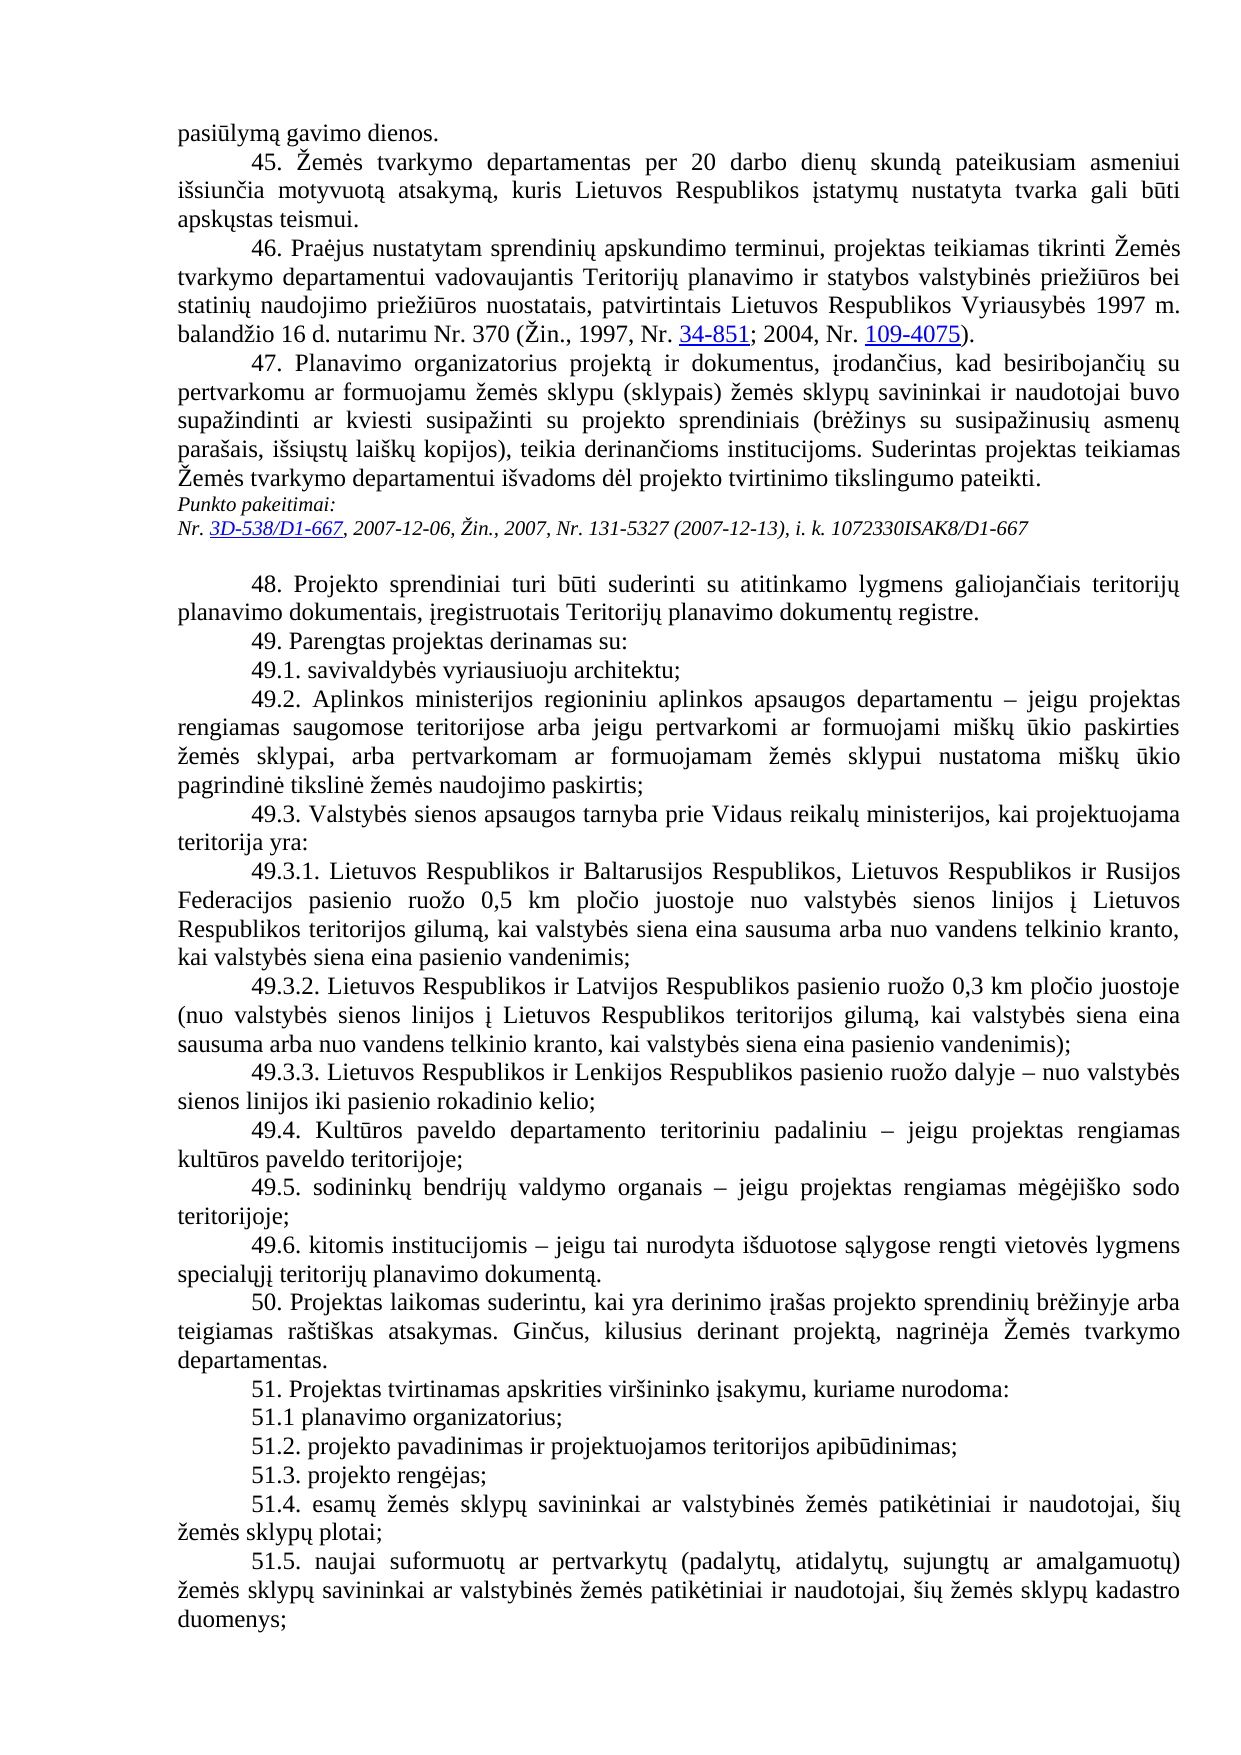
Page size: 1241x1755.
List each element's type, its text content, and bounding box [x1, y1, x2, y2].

text 49.1. savivaldybės vyriausiuoju architektu; [177, 655, 1181, 684]
text 49. Parengtas projektas derinamas su: [177, 626, 1181, 655]
text Punkto pakeitimai: [177, 492, 1181, 516]
text 47. Planavimo organizatorius projektą ir dokumentus, įrodančius, kad besiribojančių su pertvarkomu ar formuojamu žemės sklypu (sklypais) žemės sklypų savininkai ir naudotojai buvo supažindinti ar kviesti susipažinti su projekto sprendiniais (brėžinys su susipažinusių asmenų parašais, išsiųstų laiškų kopijos), teikia derinančioms institucijoms. Suderintas projektas teikiamas Žemės tvarkymo departamentui išvadoms dėl projekto tvirtinimo tikslingumo pateikti. [177, 348, 1181, 492]
text 49.3.1. Lietuvos Respublikos ir Baltarusijos Respublikos, Lietuvos Respublikos ir Rusijos Federacijos pasienio ruožo 0,5 km pločio juostoje nuo valstybės sienos linijos į Lietuvos Respublikos teritorijos gilumą, kai valstybės siena eina sausuma arba nuo vandens telkinio kranto, kai valstybės siena eina pasienio vandenimis; [177, 856, 1181, 971]
text 46. Praėjus nustatytam sprendinių apskundimo terminui, projektas teikiamas tikrinti Žemės tvarkymo departamentui vadovaujantis Teritorijų planavimo ir statybos valstybinės priežiūros bei statinių naudojimo priežiūros nuostatais, patvirtintais Lietuvos Respublikos Vyriausybės 1997 m. balandžio 16 d. nutarimu Nr. 370 (Žin., 1997, Nr. 34-851; 2004, Nr. 109-4075). [177, 233, 1181, 348]
text 51.2. projekto pavadinimas ir projektuojamos teritorijos apibūdinimas; [177, 1431, 1181, 1460]
text 49.3. Valstybės sienos apsaugos tarnyba prie Vidaus reikalų ministerijos, kai projektuojama teritorija yra: [177, 799, 1181, 856]
text 49.5. sodininkų bendrijų valdymo organais – jeigu projektas rengiamas mėgėjiško sodo teritorijoje; [177, 1172, 1181, 1230]
text 51. Projektas tvirtinamas apskrities viršininko įsakymu, kuriame nurodoma: [177, 1374, 1181, 1402]
text 49.4. Kultūros paveldo departamento teritoriniu padaliniu – jeigu projektas rengiamas kultūros paveldo teritorijoje; [177, 1115, 1181, 1172]
text 51.4. esamų žemės sklypų savininkai ar valstybinės žemės patikėtiniai ir naudotojai, šių žemės sklypų plotai; [177, 1489, 1181, 1546]
text 49.6. kitomis institucijomis – jeigu tai nurodyta išduotose sąlygose rengti vietovės lygmens specialųjį teritorijų planavimo dokumentą. [177, 1230, 1181, 1287]
text Nr. 3D-538/D1-667, 2007-12-06, Žin., 2007, Nr. 131-5327 (2007-12-13), i. k. 1072330ISAK8/D1-667 [177, 516, 1181, 540]
text 50. Projektas laikomas suderintu, kai yra derinimo įrašas projekto sprendinių brėžinyje arba teigiamas raštiškas atsakymas. Ginčus, kilusius derinant projektą, nagrinėja Žemės tvarkymo departamentas. [177, 1287, 1181, 1374]
text 49.3.3. Lietuvos Respublikos ir Lenkijos Respublikos pasienio ruožo dalyje – nuo valstybės sienos linijos iki pasienio rokadinio kelio; [177, 1057, 1181, 1115]
text 49.2. Aplinkos ministerijos regioniniu aplinkos apsaugos departamentu – jeigu projektas rengiamas saugomose teritorijose arba jeigu pertvarkomi ar formuojami miškų ūkio paskirties žemės sklypai, arba pertvarkomam ar formuojamam žemės sklypui nustatoma miškų ūkio pagrindinė tikslinė žemės naudojimo paskirtis; [177, 684, 1181, 799]
text 45. Žemės tvarkymo departamentas per 20 darbo dienų skundą pateikusiam asmeniui išsiunčia motyvuotą atsakymą, kuris Lietuvos Respublikos įstatymų nustatyta tvarka gali būti apskųstas teismui. [177, 147, 1181, 233]
text 51.5. naujai suformuotų ar pertvarkytų (padalytų, atidalytų, sujungtų ar amalgamuotų) žemės sklypų savininkai ar valstybinės žemės patikėtiniai ir naudotojai, šių žemės sklypų kadastro duomenys; [177, 1546, 1181, 1632]
text 51.1 planavimo organizatorius; [177, 1402, 1181, 1431]
text 51.3. projekto rengėjas; [177, 1460, 1181, 1489]
text 49.3.2. Lietuvos Respublikos ir Latvijos Respublikos pasienio ruožo 0,3 km pločio juostoje (nuo valstybės sienos linijos į Lietuvos Respublikos teritorijos gilumą, kai valstybės siena eina sausuma arba nuo vandens telkinio kranto, kai valstybės siena eina pasienio vandenimis); [177, 971, 1181, 1057]
text pasiūlymą gavimo dienos. [177, 118, 1181, 147]
text 48. Projekto sprendiniai turi būti suderinti su atitinkamo lygmens galiojančiais teritorijų planavimo dokumentais, įregistruotais Teritorijų planavimo dokumentų registre. [177, 569, 1181, 626]
